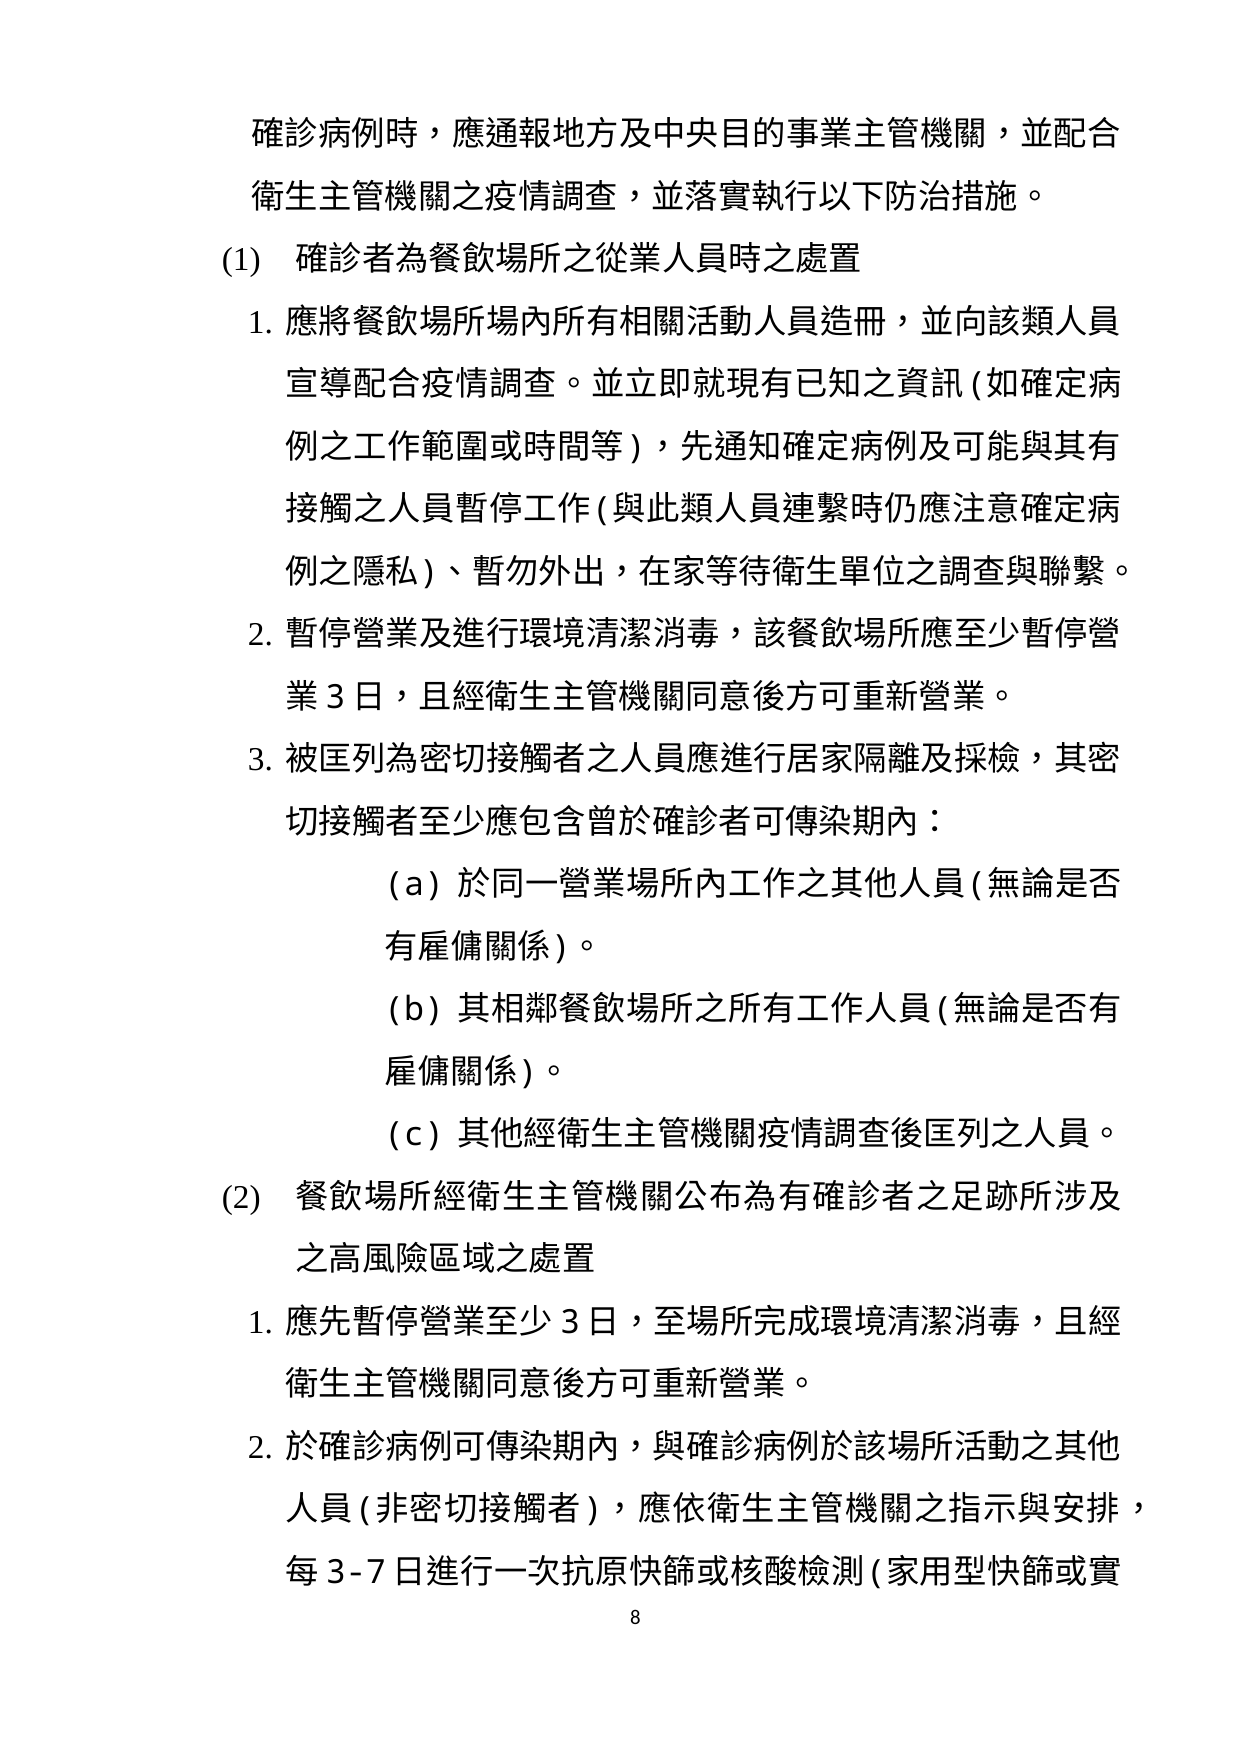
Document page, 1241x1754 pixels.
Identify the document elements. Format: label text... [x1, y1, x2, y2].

list 應將餐飲場所場內所有相關活動人員造冊，並向該類人員宣導配合疫情調查。並立即就現有已知之資訊(如確定病例之工作範圍或時間等)，先通知確定病例及可能與其有接觸之人員暫停工作(與此類人員連繫時仍應注意確定病例之隱私)、暫勿外出，在家等待衛生單位之調查與聯繫。 [248, 277, 1122, 589]
list 其相鄰餐飲場所之所有工作人員(無論是否有雇傭關係)。 [384, 964, 1122, 1089]
list 應先暫停營業至少3日，至場所完成環境清潔消毒，且經衛生主管機關同意後方可重新營業。 [248, 1277, 1122, 1402]
list 於確診病例可傳染期內，與確診病例於該場所活動之其他人員(非密切接觸者)，應依衛生主管機關之指示與安排，每3-7日進行一次抗原快篩或核酸檢測(家用型快篩或實驗室機型)，至最後一名確診病例離開該場所後次日起14日止。 [248, 1402, 1122, 1589]
list 被匡列為密切接觸者之人員應進行居家隔離及採檢，其密切接觸者至少應包含曾於確診者可傳染期內： [248, 714, 1122, 839]
list 於同一營業場所內工作之其他人員(無論是否有雇傭關係)。 [384, 839, 1122, 964]
list 餐飲場所經衛生主管機關公布為有確診者之足跡所涉及之高風險區域之處置 [222, 1152, 1122, 1277]
list 暫停營業及進行環境清潔消毒，該餐飲場所應至少暫停營業3日，且經衛生主管機關同意後方可重新營業。 [248, 589, 1122, 714]
list 其他經衛生主管機關疫情調查後匡列之人員。 [384, 1089, 1122, 1152]
text 確診病例時，應通報地方及中央目的事業主管機關，並配合衛生主管機關之疫情調查，並落實執行以下防治措施。 [251, 89, 1122, 214]
list 確診者為餐飲場所之從業人員時之處置 [222, 214, 1122, 277]
